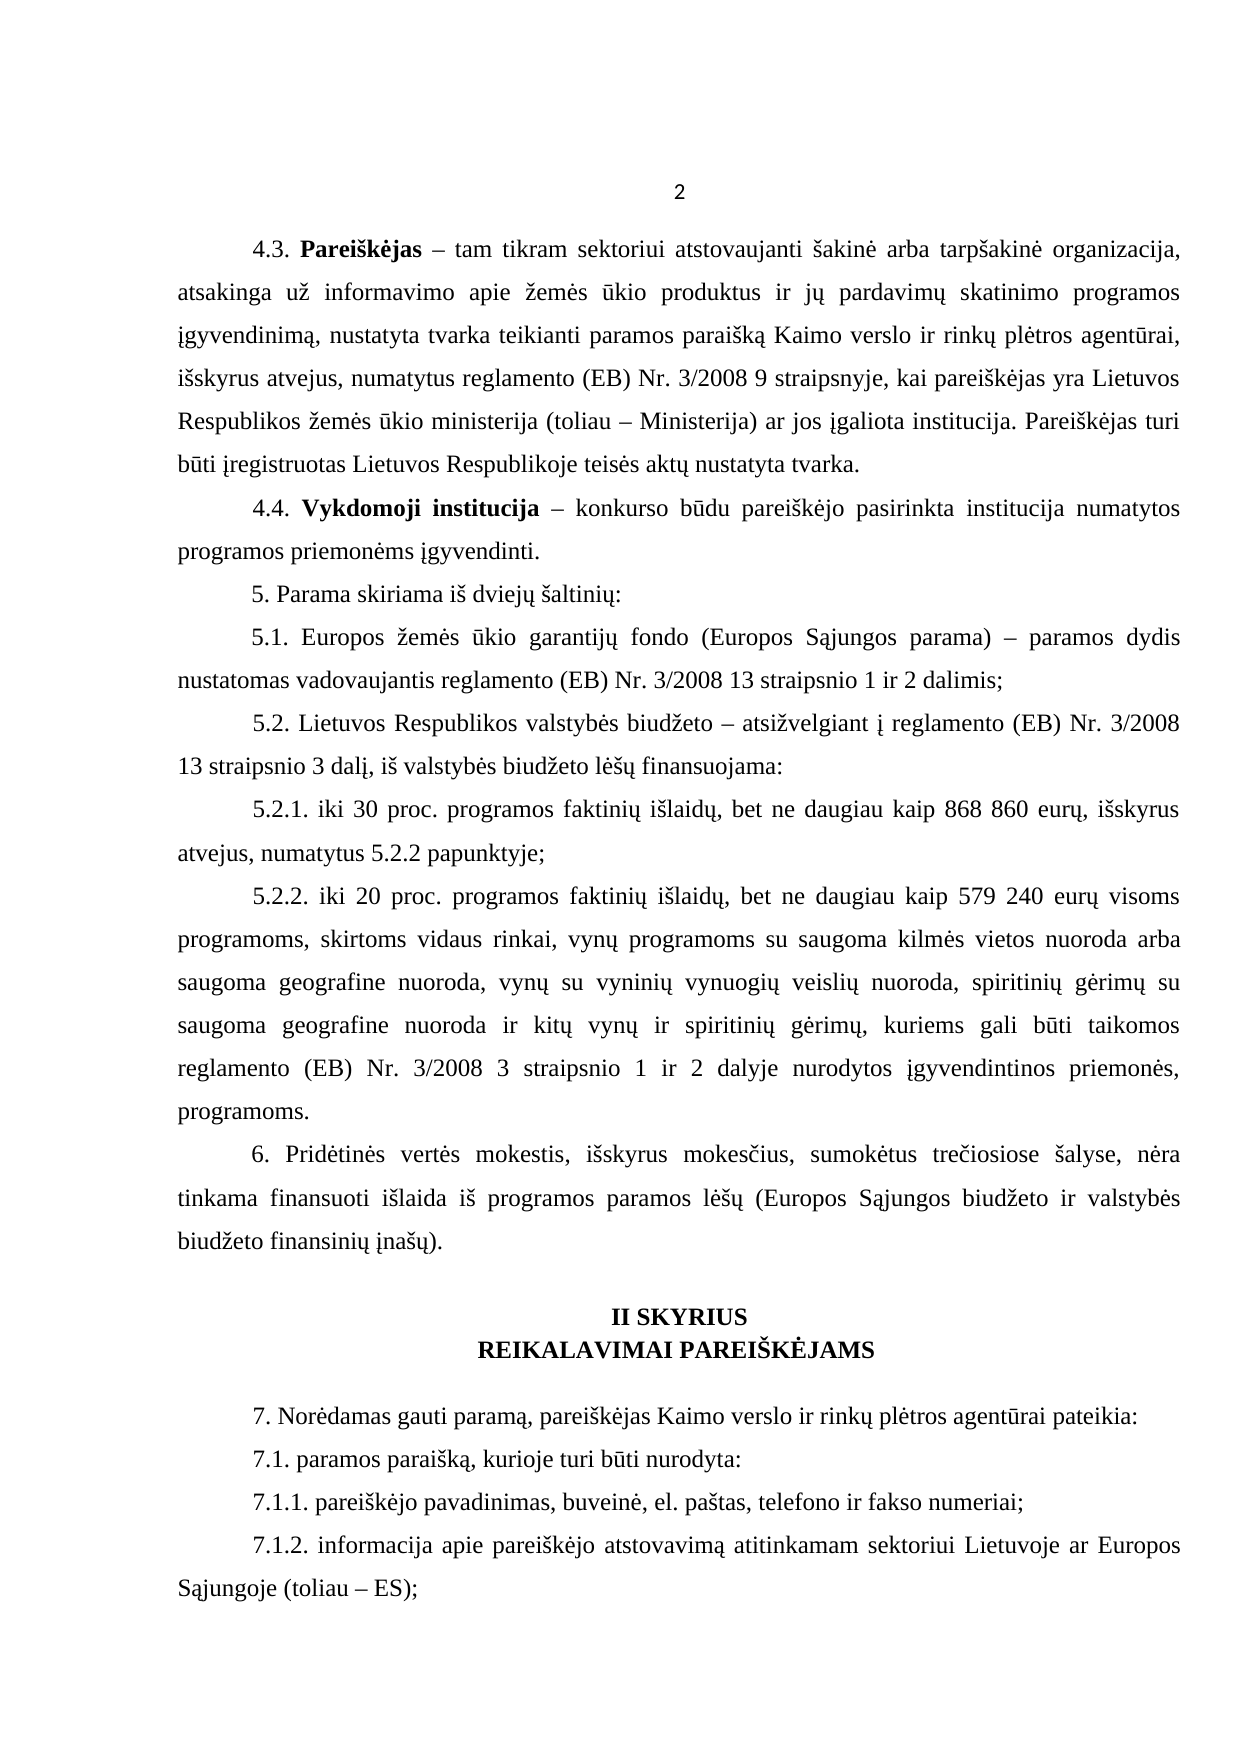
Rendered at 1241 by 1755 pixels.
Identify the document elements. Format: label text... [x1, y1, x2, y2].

text 4.3. Pareiškėjas – tam tikram sektoriui atstovaujanti šakinė arba tarpšakinė organizacija, atsakinga už informavimo apie žemės ūkio produktus ir jų pardavimų skatinimo programos įgyvendinimą, nustatyta tvarka teikianti paramos paraišką Kaimo verslo ir rinkų plėtros agentūrai, išskyrus atvejus, numatytus reglamento (EB) Nr. 3/2008 9 straipsnyje, kai pareiškėjas yra Lietuvos Respublikos žemės ūkio ministerija (toliau – Ministerija) ar jos įgaliota institucija. Pareiškėjas turi būti įregistruotas Lietuvos Respublikoje teisės aktų nustatyta tvarka. [177, 234, 1181, 478]
text 7.1.1. pareiškėjo pavadinimas, buveinė, el. paštas, telefono ir fakso numeriai; [177, 1487, 1181, 1516]
text 6. Pridėtinės vertės mokestis, išskyrus mokesčius, sumokėtus trečiosiose šalyse, nėra tinkama finansuoti išlaida iš programos paramos lėšų (Europos Sąjungos biudžeto ir valstybės biudžeto finansinių įnašų). [177, 1139, 1181, 1254]
text II SKYRIUS [177, 1302, 1181, 1331]
text REIKALAVIMAI PAREIŠKĖJAMS [177, 1335, 1181, 1364]
text 5.2. Lietuvos Respublikos valstybės biudžeto – atsižvelgiant į reglamento (EB) Nr. 3/2008 13 straipsnio 3 dalį, iš valstybės biudžeto lėšų finansuojama: [177, 708, 1181, 780]
text 7. Norėdamas gauti paramą, pareiškėjas Kaimo verslo ir rinkų plėtros agentūrai pateikia: [177, 1401, 1181, 1430]
text 7.1.2. informacija apie pareiškėjo atstovavimą atitinkamam sektoriui Lietuvoje ar Europos Sąjungoje (toliau – ES); [177, 1530, 1181, 1602]
text 5. Parama skiriama iš dviejų šaltinių: [177, 579, 1181, 608]
text 5.2.1. iki 30 proc. programos faktinių išlaidų, bet ne daugiau kaip 868 860 eurų, išskyrus atvejus, numatytus 5.2.2 papunktyje; [177, 794, 1181, 866]
text 7.1. paramos paraišką, kurioje turi būti nurodyta: [177, 1444, 1181, 1473]
text 4.4. Vykdomoji institucija – konkurso būdu pareiškėjo pasirinkta institucija numatytos programos priemonėms įgyvendinti. [177, 493, 1181, 564]
text 5.2.2. iki 20 proc. programos faktinių išlaidų, bet ne daugiau kaip 579 240 eurų visoms programoms, skirtoms vidaus rinkai, vynų programoms su saugoma kilmės vietos nuoroda arba saugoma geografine nuoroda, vynų su vyninių vynuogių veislių nuoroda, spiritinių gėrimų su saugoma geografine nuoroda ir kitų vynų ir spiritinių gėrimų, kuriems gali būti taikomos reglamento (EB) Nr. 3/2008 3 straipsnio 1 ir 2 dalyje nurodytos įgyvendintinos priemonės, programoms. [177, 881, 1181, 1125]
text 5.1. Europos žemės ūkio garantijų fondo (Europos Sąjungos parama) – paramos dydis nustatomas vadovaujantis reglamento (EB) Nr. 3/2008 13 straipsnio 1 ir 2 dalimis; [177, 622, 1181, 694]
